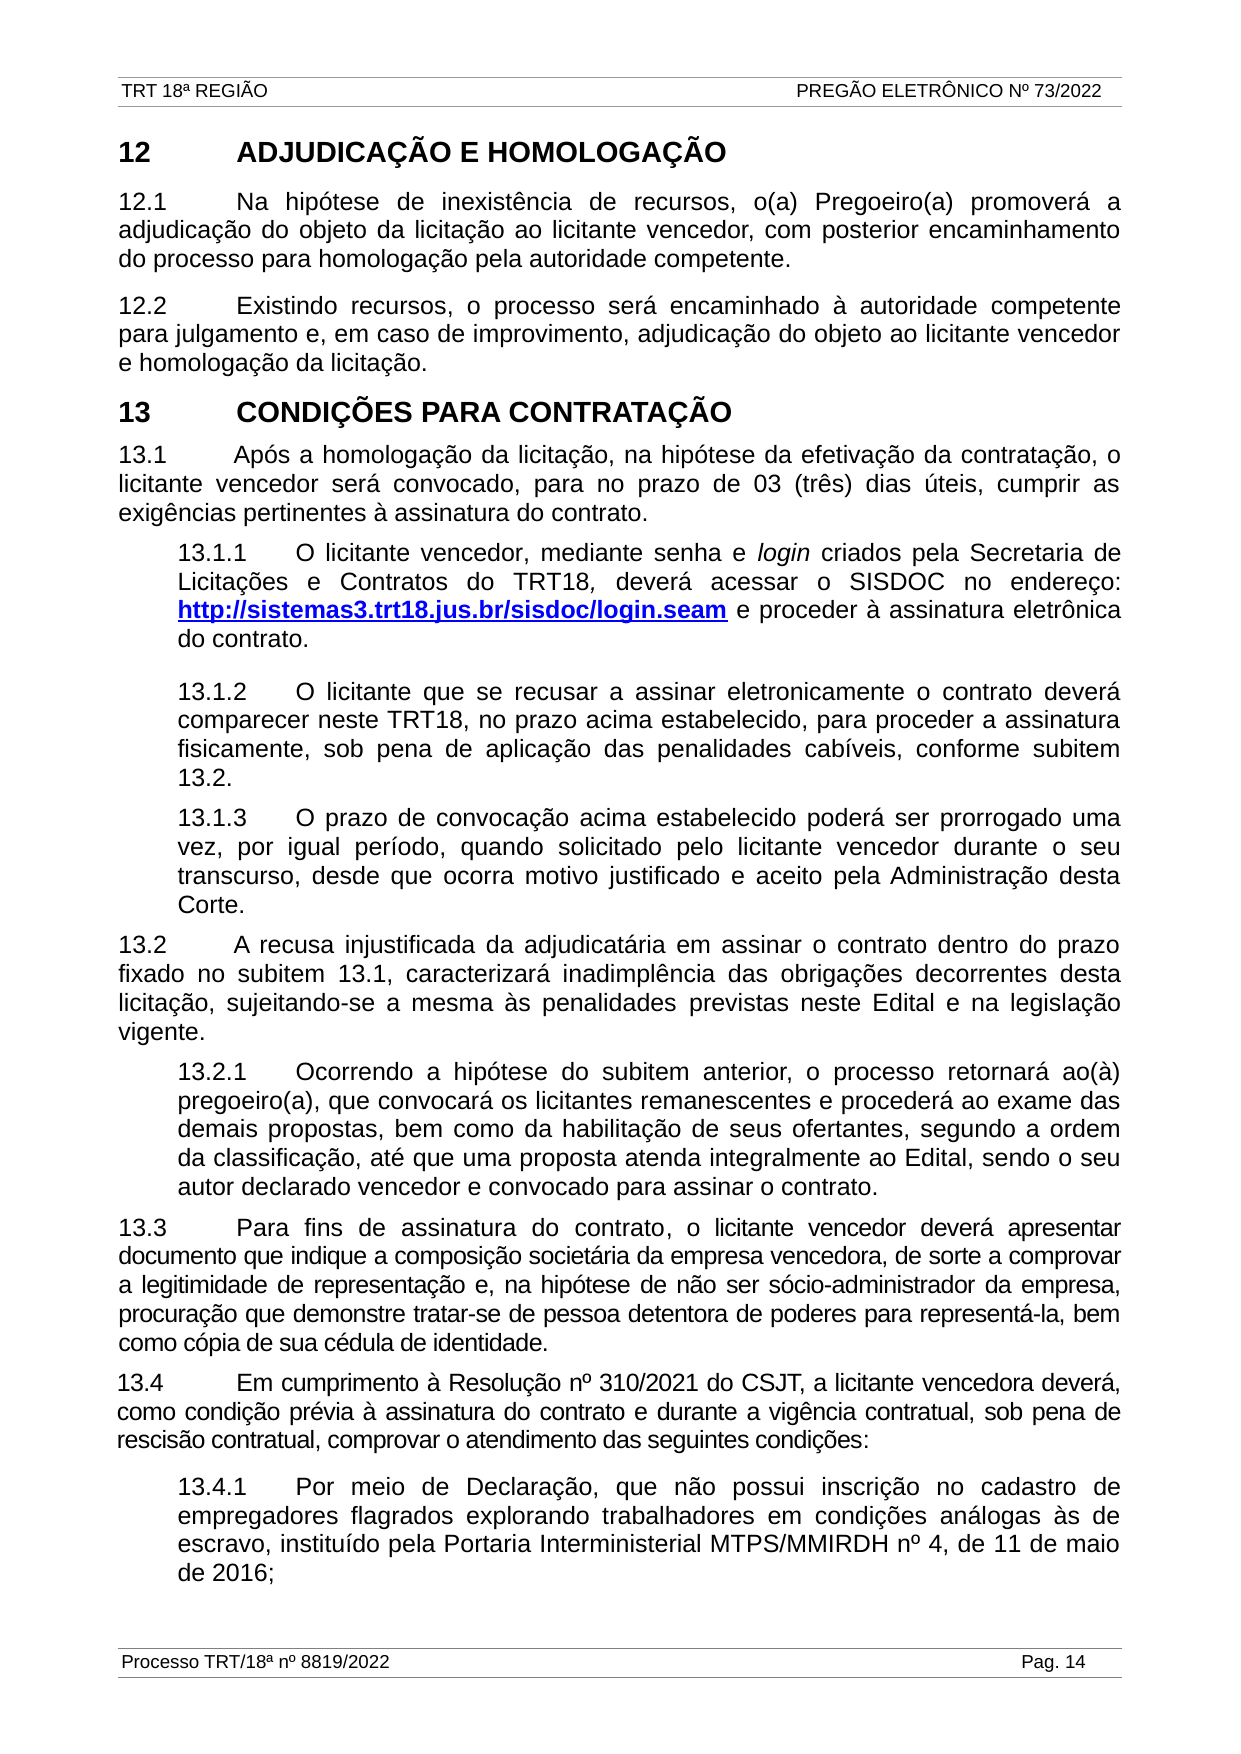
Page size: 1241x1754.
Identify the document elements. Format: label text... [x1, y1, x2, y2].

text 13.2 A recusa injustificada da adjudicatária em assinar o contrato dentro do prazo fixado no subitem 13.1, caracterizará inadimplência das obrigações decorrentes desta licitação, sujeitando-se a mesma às penalidades previstas neste Edital e na legislação vigente. [118, 930, 1122, 1045]
text 13.3 Para fins de assinatura do contrato, o licitante vencedor deverá apresentar documento que indique a composição societária da empresa vencedora, de sorte a comprovar a legitimidade de representação e, na hipótese de não ser sócio-administrador da empresa, procuração que demonstre tratar-se de pessoa detentora de poderes para representá-la, bem como cópia de sua cédula de identidade. [118, 1212, 1122, 1356]
text 12.1 Na hipótese de inexistência de recursos, o(a) Pregoeiro(a) promoverá a adjudicação do objeto da licitação ao licitante vencedor, com posterior encaminhamento do processo para homologação pela autoridade competente. [118, 187, 1122, 273]
list 13.1.3 O prazo de convocação acima estabelecido poderá ser prorrogado uma vez, por igual período, quando solicitado pelo licitante vencedor durante o seu transcurso, desde que ocorra motivo justificado e aceito pela Administração desta Corte. [177, 803, 1122, 918]
text 13.4 Em cumprimento à Resolução nº 310/2021 do CSJT, a licitante vencedora deverá, como condição prévia à assinatura do contrato e durante a vigência contratual, sob pena de rescisão contratual, comprovar o atendimento das seguintes condições: [117, 1368, 1122, 1454]
text 12.2 Existindo recursos, o processo será encaminhado à autoridade competente para julgamento e, em caso de improvimento, adjudicação do objeto ao licitante vencedor e homologação da licitação. [118, 291, 1122, 377]
list 13.1.2 O licitante que se recusar a assinar eletronicamente o contrato deverá comparecer neste TRT18, no prazo acima estabelecido, para proceder a assinatura fisicamente, sob pena de aplicação das penalidades cabíveis, conforme subitem 13.2. [177, 677, 1122, 792]
text 13.4.1 Por meio de Declaração, que não possui inscrição no cadastro de empregadores flagrados explorando trabalhadores em condições análogas às de escravo, instituído pela Portaria Interministerial MTPS/MMIRDH nº 4, de 11 de maio de 2016; [177, 1472, 1122, 1587]
text 13 CONDIÇÕES PARA CONTRATAÇÃO [118, 395, 1122, 428]
list 13.2.1 Ocorrendo a hipótese do subitem anterior, o processo retornará ao(à) pregoeiro(a), que convocará os licitantes remanescentes e procederá ao exame das demais propostas, bem como da habilitação de seus ofertantes, segundo a ordem da classificação, até que uma proposta atenda integralmente ao Edital, sendo o seu autor declarado vencedor e convocado para assinar o contrato. [177, 1057, 1122, 1201]
text 13.1 Após a homologação da licitação, na hipótese da efetivação da contratação, o licitante vencedor será convocado, para no prazo de 03 (três) dias úteis, cumprir as exigências pertinentes à assinatura do contrato. [118, 440, 1122, 526]
text 13.1.1 O licitante vencedor, mediante senha e login criados pela Secretaria de Licitações e Contratos do TRT18, deverá acessar o SISDOC no endereço: http://sistemas3.trt18.jus.br/sisdoc/login.seam e proceder à assinatura eletrônica do contrato. [177, 538, 1122, 653]
text 12 ADJUDICAÇÃO E HOMOLOGAÇÃO [118, 136, 1122, 169]
